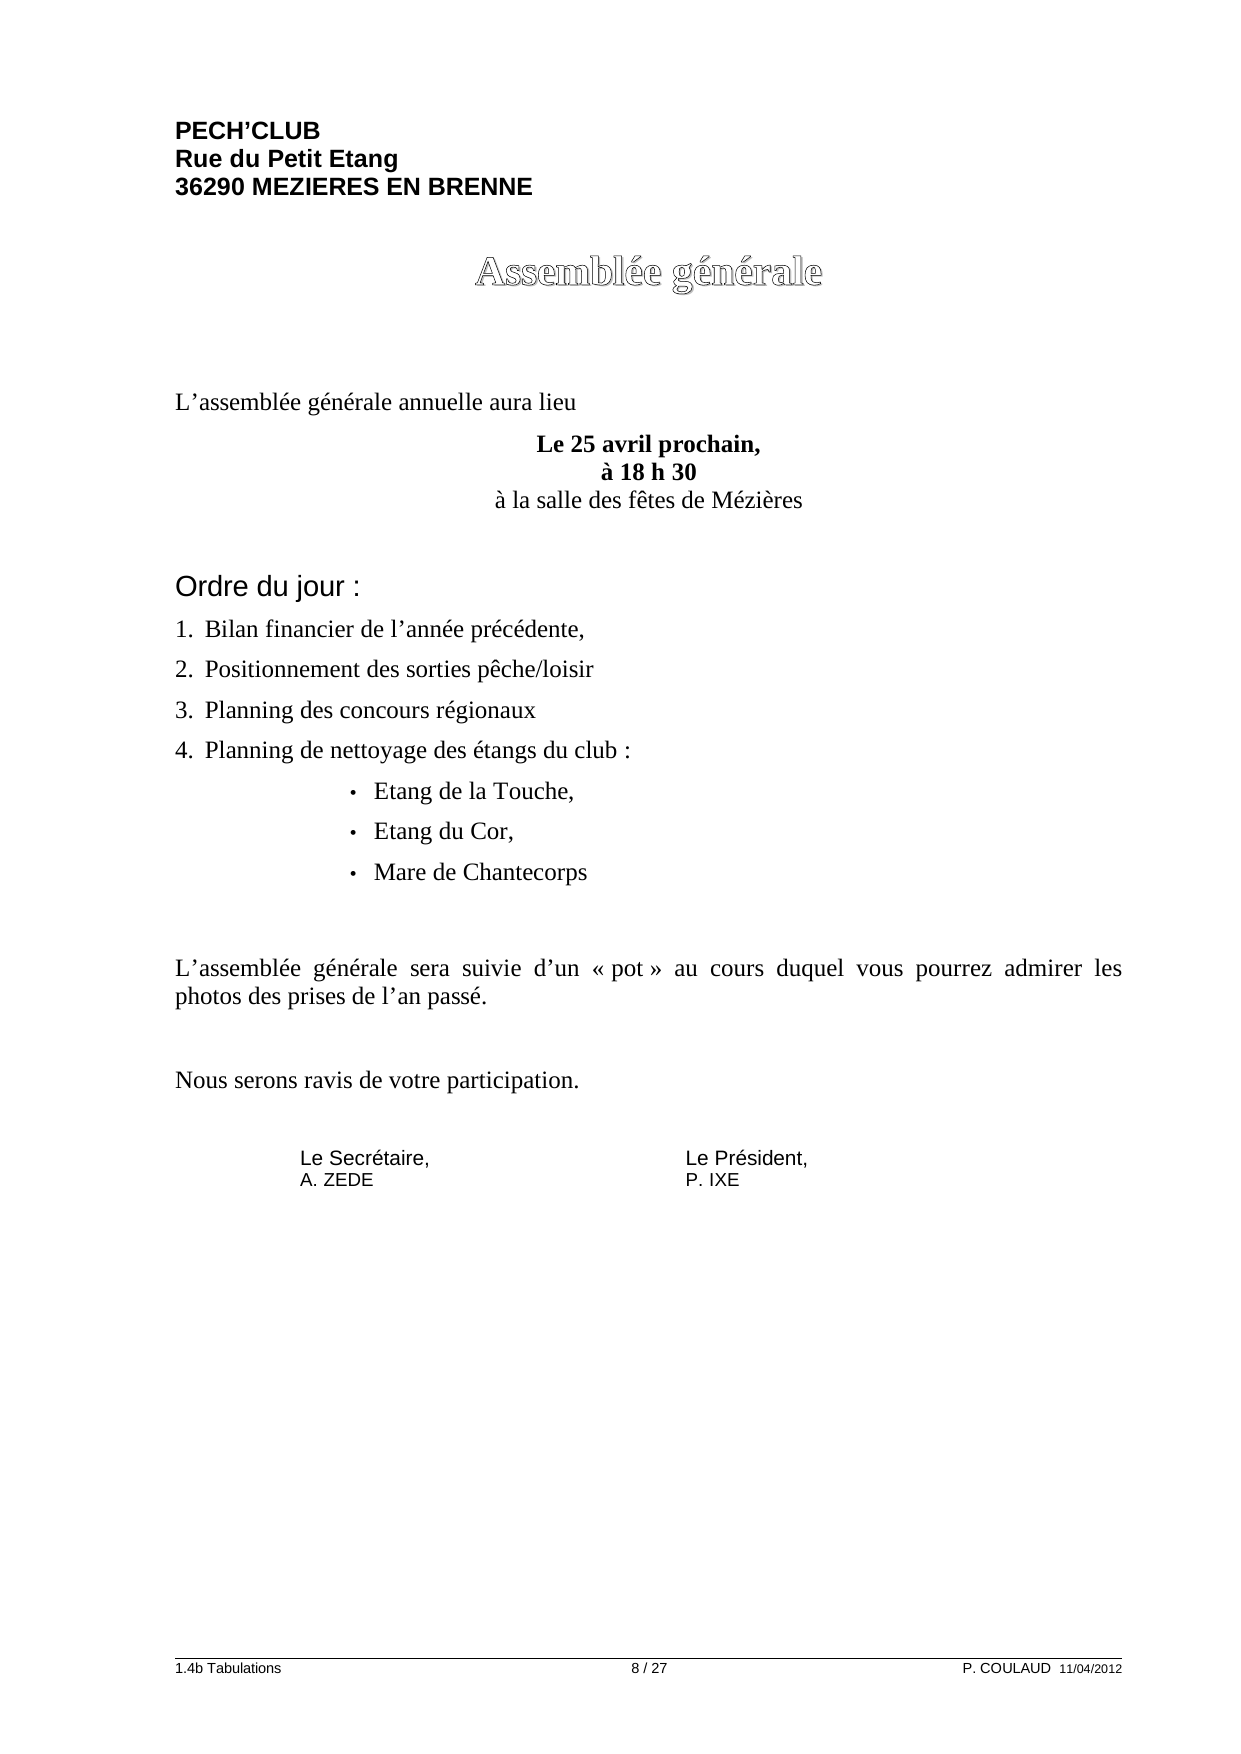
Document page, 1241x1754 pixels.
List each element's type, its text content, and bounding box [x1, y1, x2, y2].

text L’assemblée générale annuelle aura lieu [175, 387, 1122, 416]
list Etang de la Touche, [350, 777, 1122, 805]
text 36290 MEZIERES EN BRENNE [175, 173, 1122, 201]
text PECH’CLUB [175, 117, 1122, 145]
text L’assemblée générale sera suivie d’un « pot » au cours duquel vous pourrez admirer les photos des prises de l’an passé. [175, 954, 1122, 1010]
list Etang du Cor, [350, 817, 1122, 845]
text A. ZEDE P. IXE [175, 1169, 1122, 1191]
text Ordre du jour : [175, 569, 1122, 602]
text Assemblée générale [175, 248, 1122, 294]
list Mare de Chantecorps [350, 858, 1122, 886]
text Rue du Petit Etang [175, 145, 1122, 173]
list Planning des concours régionaux [175, 696, 1122, 724]
text à 18 h 30 [175, 457, 1122, 486]
text Nous serons ravis de votre participation. [175, 1066, 1122, 1094]
list Positionnement des sorties pêche/loisir [175, 655, 1122, 683]
text Le Secrétaire, Le Président, [175, 1146, 1122, 1169]
text à la salle des fêtes de Mézières [175, 486, 1122, 513]
text Le 25 avril prochain, [175, 429, 1122, 457]
list Bilan financier de l’année précédente, [175, 614, 1122, 643]
list Planning de nettoyage des étangs du club : [175, 736, 1122, 764]
